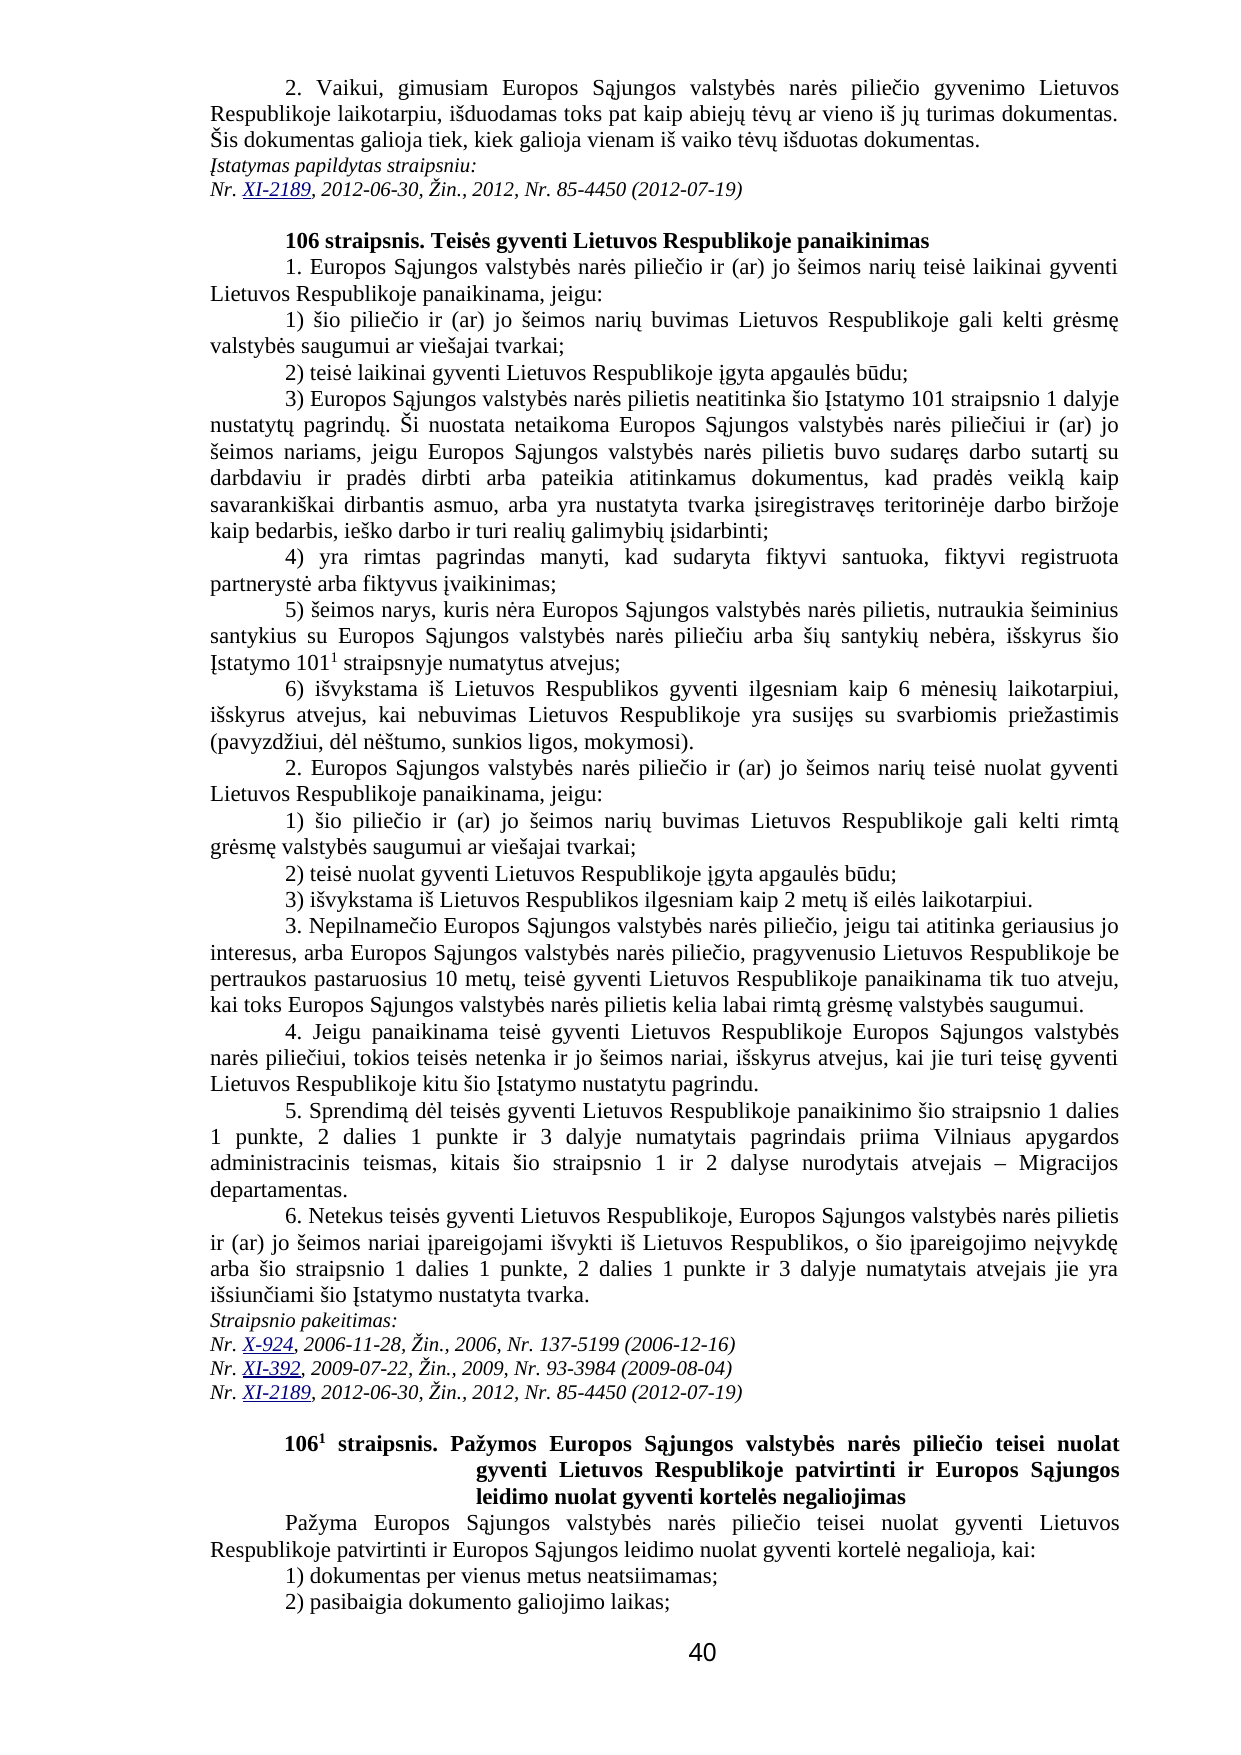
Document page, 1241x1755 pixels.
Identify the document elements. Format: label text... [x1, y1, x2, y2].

text 3) Europos Sąjungos valstybės narės pilietis neatitinka šio Įstatymo 101 straipsnio 1 dalyje nustatytų pagrindų. Ši nuostata netaikoma Europos Sąjungos valstybės narės piliečiui ir (ar) jo šeimos nariams, jeigu Europos Sąjungos valstybės narės pilietis buvo sudaręs darbo sutartį su darbdaviu ir pradės dirbti arba pateikia atitinkamus dokumentus, kad pradės veiklą kaip savarankiškai dirbantis asmuo, arba yra nustatyta tvarka įsiregistravęs teritorinėje darbo biržoje kaip bedarbis, ieško darbo ir turi realių galimybių įsidarbinti; [210, 385, 1120, 543]
text 4. Jeigu panaikinama teisė gyventi Lietuvos Respublikoje Europos Sąjungos valstybės narės piliečiui, tokios teisės netenka ir jo šeimos nariai, išskyrus atvejus, kai jie turi teisę gyventi Lietuvos Respublikoje kitu šio Įstatymo nustatytu pagrindu. [210, 1018, 1120, 1097]
text Įstatymas papildytas straipsniu: [210, 153, 1120, 177]
text 2) teisė nuolat gyventi Lietuvos Respublikoje įgyta apgaulės būdu; [210, 859, 1120, 886]
text 2. Vaikui, gimusiam Europos Sąjungos valstybės narės piliečio gyvenimo Lietuvos Respublikoje laikotarpiu, išduodamas toks pat kaip abiejų tėvų ar vieno iš jų turimas dokumentas. Šis dokumentas galioja tiek, kiek galioja vienam iš vaiko tėvų išduotas dokumentas. [210, 73, 1120, 153]
text 1) dokumentas per vienus metus neatsiimamas; [210, 1562, 1120, 1588]
text Nr. XI-392, 2009-07-22, Žin., 2009, Nr. 93-3984 (2009-08-04) [210, 1356, 1120, 1380]
text Pažyma Europos Sąjungos valstybės narės piliečio teisei nuolat gyventi Lietuvos Respublikoje patvirtinti ir Europos Sąjungos leidimo nuolat gyventi kortelė negalioja, kai: [210, 1509, 1120, 1562]
text Nr. XI-2189, 2012-06-30, Žin., 2012, Nr. 85-4450 (2012-07-19) [210, 177, 1120, 201]
text 3. Nepilnamečio Europos Sąjungos valstybės narės piliečio, jeigu tai atitinka geriausius jo interesus, arba Europos Sąjungos valstybės narės piliečio, pragyvenusio Lietuvos Respublikoje be pertraukos pastaruosius 10 metų, teisė gyventi Lietuvos Respublikoje panaikinama tik tuo atveju, kai toks Europos Sąjungos valstybės narės pilietis kelia labai rimtą grėsmę valstybės saugumui. [210, 912, 1120, 1018]
text 6) išvykstama iš Lietuvos Respublikos gyventi ilgesniam kaip 6 mėnesių laikotarpiui, išskyrus atvejus, kai nebuvimas Lietuvos Respublikoje yra susijęs su svarbiomis priežastimis (pavyzdžiui, dėl nėštumo, sunkios ligos, mokymosi). [210, 675, 1120, 754]
text 1) šio piliečio ir (ar) jo šeimos narių buvimas Lietuvos Respublikoje gali kelti rimtą grėsmę valstybės saugumui ar viešajai tvarkai; [210, 807, 1120, 859]
text 5) šeimos narys, kuris nėra Europos Sąjungos valstybės narės pilietis, nutraukia šeiminius santykius su Europos Sąjungos valstybės narės piliečiu arba šių santykių nebėra, išskyrus šio Įstatymo 1011 straipsnyje numatytus atvejus; [210, 596, 1120, 675]
text 2. Europos Sąjungos valstybės narės piliečio ir (ar) jo šeimos narių teisė nuolat gyventi Lietuvos Respublikoje panaikinama, jeigu: [210, 754, 1120, 807]
text 1. Europos Sąjungos valstybės narės piliečio ir (ar) jo šeimos narių teisė laikinai gyventi Lietuvos Respublikoje panaikinama, jeigu: [210, 253, 1120, 306]
text 3) išvykstama iš Lietuvos Respublikos ilgesniam kaip 2 metų iš eilės laikotarpiui. [210, 886, 1120, 912]
text Nr. XI-2189, 2012-06-30, Žin., 2012, Nr. 85-4450 (2012-07-19) [210, 1380, 1120, 1404]
text Straipsnio pakeitimas: [210, 1308, 1120, 1332]
text 2) pasibaigia dokumento galiojimo laikas; [210, 1588, 1120, 1615]
text 1061 straipsnis. Pažymos Europos Sąjungos valstybės narės piliečio teisei nuolat gyventi Lietuvos Respublikoje patvirtinti ir Europos Sąjungos leidimo nuolat gyventi kortelės negaliojimas [284, 1430, 1120, 1509]
text 5. Sprendimą dėl teisės gyventi Lietuvos Respublikoje panaikinimo šio straipsnio 1 dalies 1 punkte, 2 dalies 1 punkte ir 3 dalyje numatytais pagrindais priima Vilniaus apygardos administracinis teismas, kitais šio straipsnio 1 ir 2 dalyse nurodytais atvejais – Migracijos departamentas. [210, 1097, 1120, 1202]
text 2) teisė laikinai gyventi Lietuvos Respublikoje įgyta apgaulės būdu; [210, 359, 1120, 385]
text 6. Netekus teisės gyventi Lietuvos Respublikoje, Europos Sąjungos valstybės narės pilietis ir (ar) jo šeimos nariai įpareigojami išvykti iš Lietuvos Respublikos, o šio įpareigojimo neįvykdę arba šio straipsnio 1 dalies 1 punkte, 2 dalies 1 punkte ir 3 dalyje numatytais atvejais jie yra išsiunčiami šio Įstatymo nustatyta tvarka. [210, 1202, 1120, 1308]
text 106 straipsnis. Teisės gyventi Lietuvos Respublikoje panaikinimas [210, 227, 1120, 253]
text 1) šio piliečio ir (ar) jo šeimos narių buvimas Lietuvos Respublikoje gali kelti grėsmę valstybės saugumui ar viešajai tvarkai; [210, 306, 1120, 359]
text Nr. X-924, 2006-11-28, Žin., 2006, Nr. 137-5199 (2006-12-16) [210, 1332, 1120, 1356]
text 4) yra rimtas pagrindas manyti, kad sudaryta fiktyvi santuoka, fiktyvi registruota partnerystė arba fiktyvus įvaikinimas; [210, 543, 1120, 596]
